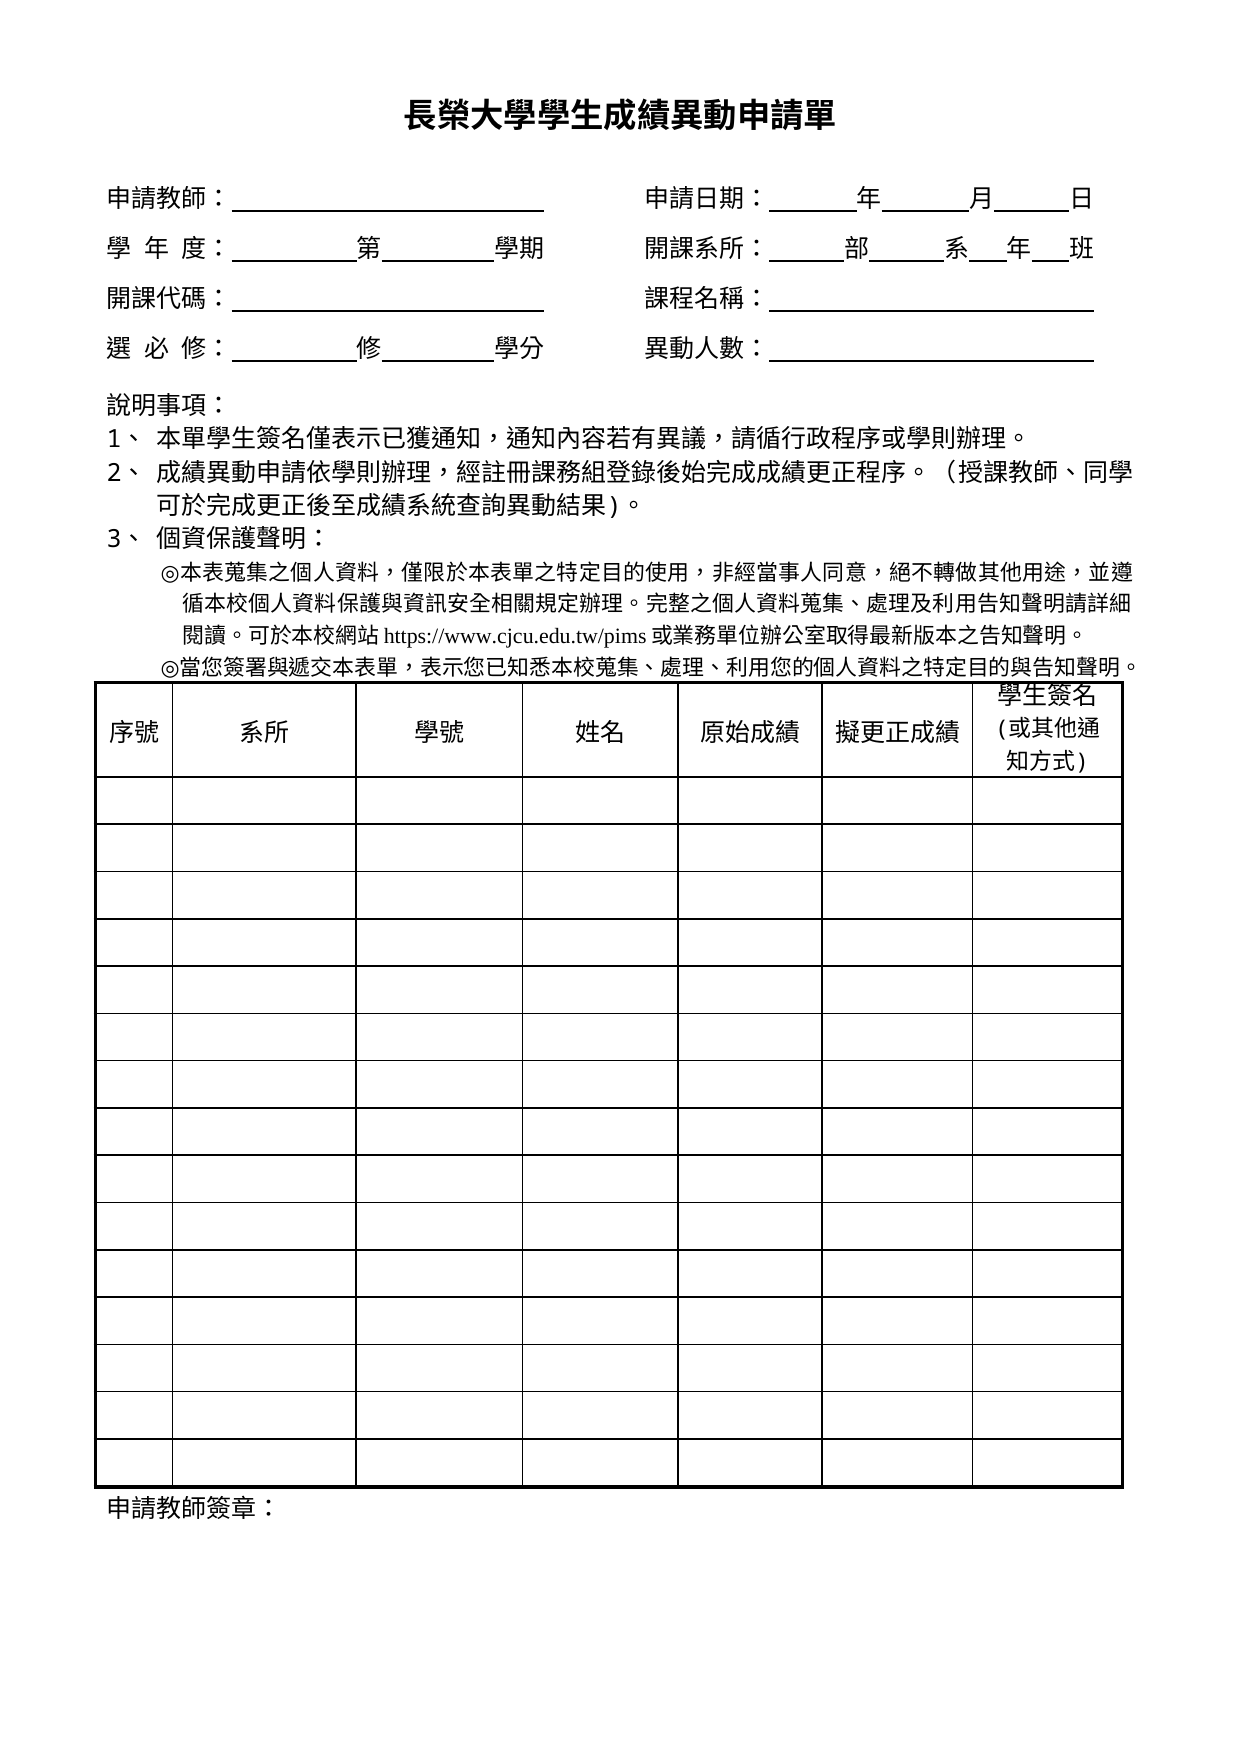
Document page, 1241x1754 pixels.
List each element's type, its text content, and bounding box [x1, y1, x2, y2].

table_cell [823, 967, 972, 1012]
table_cell [679, 825, 821, 871]
table_cell [173, 920, 355, 965]
table_cell [679, 872, 821, 918]
table_cell [523, 1109, 677, 1154]
table_cell [973, 1156, 1121, 1202]
table_header 擬更正成績 [823, 684, 972, 776]
table_cell [679, 1345, 821, 1391]
table_cell [823, 1251, 972, 1296]
table_cell [173, 1392, 355, 1438]
table_cell [173, 872, 355, 918]
table_cell [523, 1061, 677, 1107]
table_cell [357, 825, 522, 871]
table_cell [97, 1203, 172, 1249]
table_cell [523, 1440, 677, 1485]
table_cell [97, 1061, 172, 1107]
table_cell [523, 1203, 677, 1249]
table_cell [973, 1392, 1121, 1438]
table_cell [973, 825, 1121, 871]
table_cell [97, 1109, 172, 1154]
table_cell [679, 1298, 821, 1343]
list 成績異動申請依學則辦理，經註冊課務組登錄後始完成成績更正程序。（授課教師、同學可於完成更正後至成績系統查詢異動結果)。 [106, 454, 1134, 521]
table_cell [97, 825, 172, 871]
text 開課代碼： 課程名稱： [106, 288, 1134, 313]
table_cell [823, 1392, 972, 1438]
table_cell [173, 1203, 355, 1249]
table_cell [523, 825, 677, 871]
table_cell [357, 1345, 522, 1391]
table_cell [173, 1345, 355, 1391]
table_header 學生簽名 (或其他通知方式) [973, 684, 1121, 776]
table_cell [823, 778, 972, 823]
table_cell [97, 1298, 172, 1343]
table_cell [523, 1014, 677, 1060]
table_cell [973, 1203, 1121, 1249]
table_cell [973, 1061, 1121, 1107]
table_cell [357, 1440, 522, 1485]
table_cell [973, 1014, 1121, 1060]
text 說明事項： [106, 388, 1134, 421]
table_cell [973, 872, 1121, 918]
table_cell [173, 967, 355, 1012]
table_cell [357, 1061, 522, 1107]
text ◎本表蒐集之個人資料，僅限於本表單之特定目的使用，非經當事人同意，絕不轉做其他用途，並遵循本校個人資料保護與資訊安全相關規定辦理。完整之個人資料蒐集、處理及利用告知聲明請詳細閱讀。可於本校網站https://www.cjcu.edu.tw/pims或業務單位辦公室取得最新版本之告知聲明。 [160, 554, 1134, 649]
table_cell [523, 778, 677, 823]
table_cell [679, 1061, 821, 1107]
table_cell [173, 1440, 355, 1485]
list 個資保護聲明： [106, 521, 1134, 554]
table_cell [523, 1251, 677, 1296]
table_header 原始成績 [679, 684, 821, 776]
table_cell [973, 778, 1121, 823]
table_cell [523, 872, 677, 918]
table_cell [823, 872, 972, 918]
table_cell [173, 1061, 355, 1107]
table_cell [523, 1156, 677, 1202]
table_cell [679, 1440, 821, 1485]
table_cell [973, 1251, 1121, 1296]
table_cell [679, 967, 821, 1012]
table_cell [357, 872, 522, 918]
table_cell [97, 872, 172, 918]
table_cell [357, 1392, 522, 1438]
table_cell [97, 1345, 172, 1391]
table_cell [523, 920, 677, 965]
table_cell [823, 1345, 972, 1391]
table_cell [357, 920, 522, 965]
table_header 姓名 [523, 684, 677, 776]
table_cell [97, 1156, 172, 1202]
table_cell [679, 1251, 821, 1296]
text ◎當您簽署與遞交本表單，表示您已知悉本校蒐集、處理、利用您的個人資料之特定目的與告知聲明。 [160, 649, 1134, 681]
table_cell [357, 967, 522, 1012]
table_cell [973, 920, 1121, 965]
table_cell [97, 1392, 172, 1438]
table_header 系所 [173, 684, 355, 776]
table_cell [173, 825, 355, 871]
table_cell [973, 967, 1121, 1012]
table_cell [679, 920, 821, 965]
table_cell [523, 967, 677, 1012]
table_cell [823, 1440, 972, 1485]
table_cell [679, 778, 821, 823]
table_cell [357, 1298, 522, 1343]
table_header 序號 [97, 684, 172, 776]
table_cell [97, 1014, 172, 1060]
table_cell [97, 778, 172, 823]
table_cell [97, 1440, 172, 1485]
table_cell [679, 1156, 821, 1202]
table_cell [679, 1392, 821, 1438]
text 申請教師： 申請日期： 年 月 日 [106, 188, 1134, 213]
table_cell [679, 1203, 821, 1249]
table_cell [357, 1251, 522, 1296]
table_cell [679, 1109, 821, 1154]
table_cell [823, 1298, 972, 1343]
table_cell [973, 1440, 1121, 1485]
table_cell [523, 1392, 677, 1438]
text 學 年 度： 第 學期 開課系所： 部 系 年 班 [106, 238, 1134, 263]
table_cell [173, 1109, 355, 1154]
table_cell [97, 920, 172, 965]
table_cell [823, 825, 972, 871]
table_cell [173, 1251, 355, 1296]
table_cell [823, 1156, 972, 1202]
table_cell [973, 1298, 1121, 1343]
list 本單學生簽名僅表示已獲通知，通知內容若有異議，請循行政程序或學則辦理。 [106, 421, 1134, 454]
table_cell [173, 1014, 355, 1060]
text 申請教師簽章： [106, 1488, 1134, 1525]
table_cell [823, 920, 972, 965]
table_cell [97, 967, 172, 1012]
table_cell [357, 1109, 522, 1154]
table_cell [357, 1014, 522, 1060]
table_cell [357, 778, 522, 823]
table_cell [823, 1203, 972, 1249]
table_cell [973, 1345, 1121, 1391]
table_cell [823, 1014, 972, 1060]
table_cell [97, 1251, 172, 1296]
text 選 必 修： 修 學分 異動人數： [106, 338, 1134, 363]
table_cell [523, 1345, 677, 1391]
table_cell [173, 1298, 355, 1343]
table_cell [973, 1109, 1121, 1154]
text 長榮大學學生成績異動申請單 [106, 89, 1134, 137]
table_cell [357, 1203, 522, 1249]
table_cell [679, 1014, 821, 1060]
table_cell [823, 1061, 972, 1107]
table_cell [823, 1109, 972, 1154]
table_cell [523, 1298, 677, 1343]
table_cell [357, 1156, 522, 1202]
table_cell [173, 778, 355, 823]
table_header 學號 [357, 684, 522, 776]
table_cell [173, 1156, 355, 1202]
